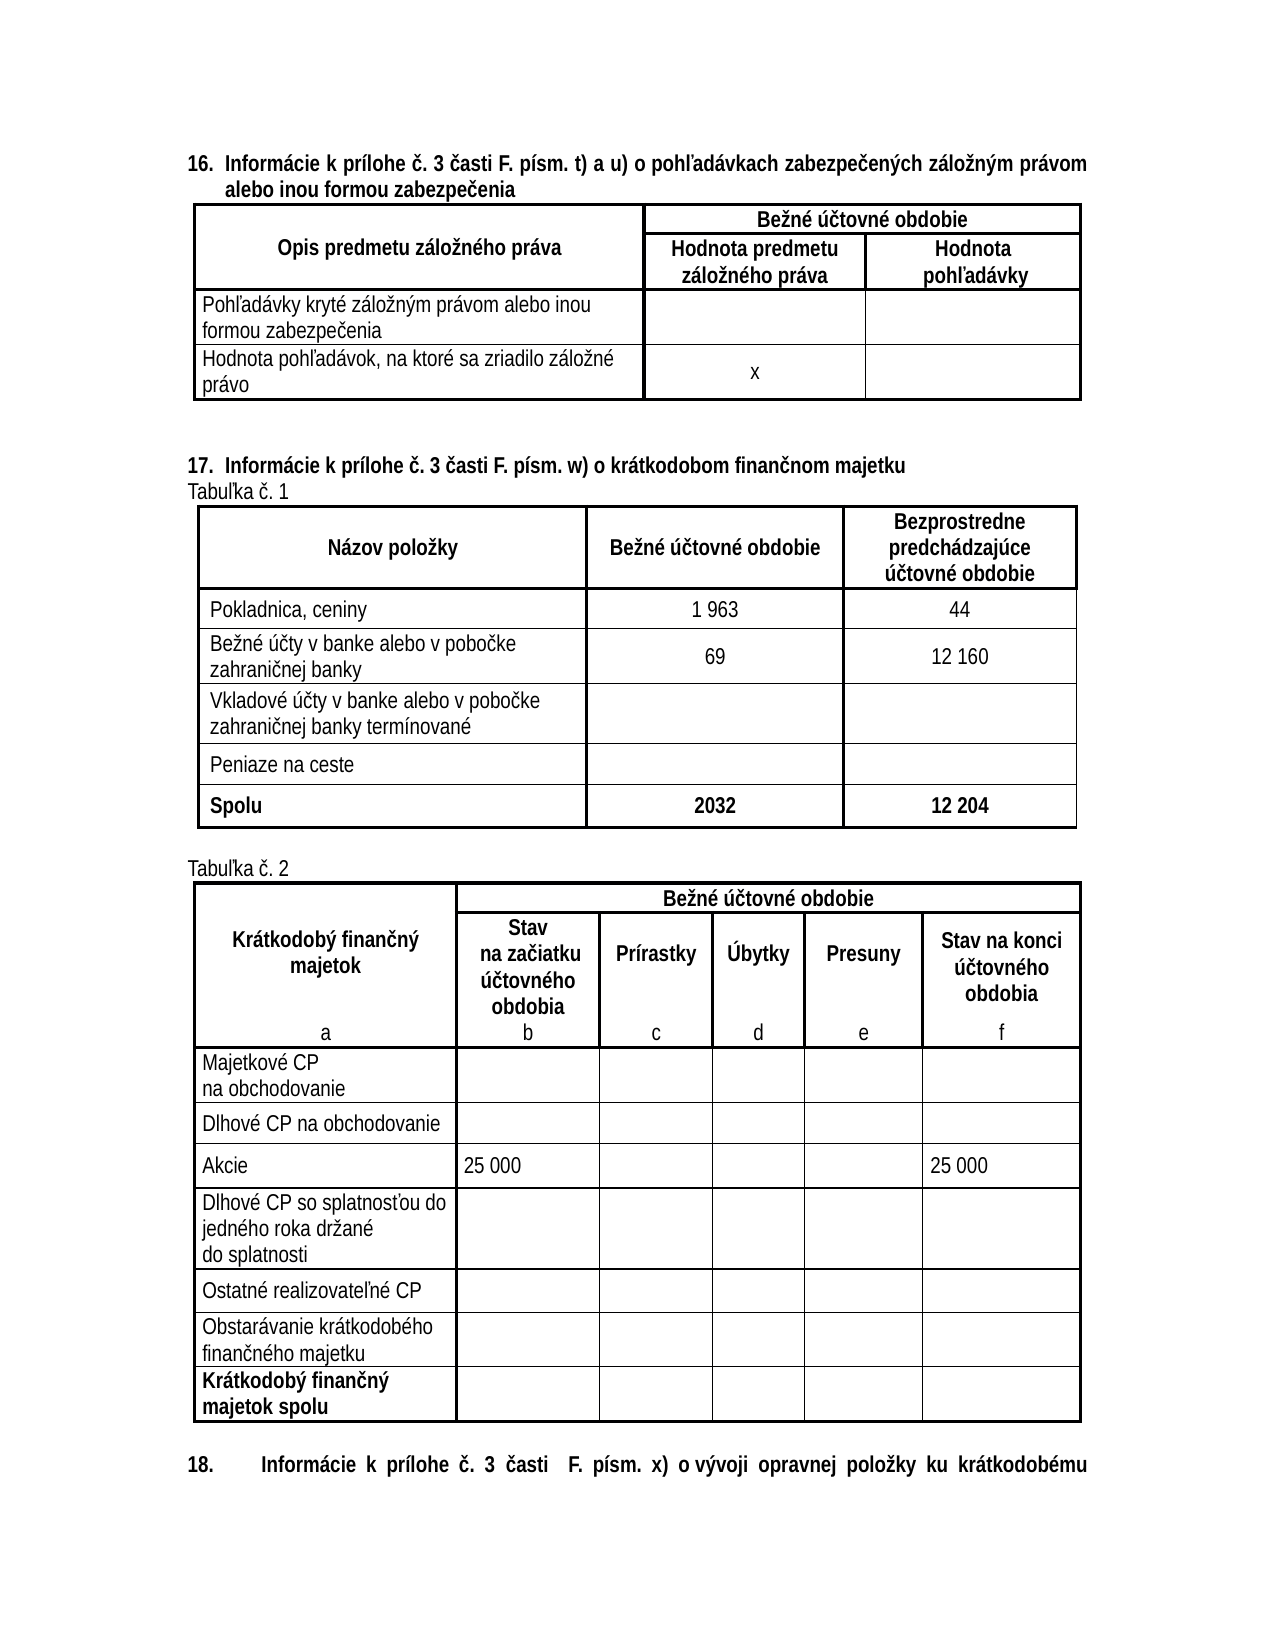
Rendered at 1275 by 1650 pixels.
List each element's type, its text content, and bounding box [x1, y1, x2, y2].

table_cell [713, 1144, 804, 1187]
table_cell [600, 1270, 712, 1312]
table_cell [805, 1144, 922, 1187]
table_cell 12 204 [845, 785, 1076, 826]
table_cell 1 963 [588, 590, 842, 628]
table_cell x [646, 345, 865, 398]
table_cell [845, 684, 1076, 743]
table_cell Vkladové účty v banke alebo v pobočke zahraničnej banky termínované [200, 684, 585, 743]
table_header Bezprostredne predchádzajúce účtovné obdobie [845, 508, 1075, 587]
table_cell [805, 1313, 922, 1366]
table_cell Stav na konci účtovného obdobia [924, 914, 1079, 1019]
table_cell [923, 1313, 1079, 1366]
table_cell 25 000 [458, 1144, 599, 1187]
table_cell Majetkové CP na obchodovanie [196, 1049, 455, 1102]
table_cell a [196, 1019, 455, 1046]
table_cell Hodnota pohľadávok, na ktoré sa zriadilo záložné právo [196, 345, 642, 398]
table_cell [600, 1313, 712, 1366]
table_cell [923, 1049, 1079, 1102]
table_cell [713, 1049, 804, 1102]
table_cell Prírastky [601, 914, 711, 1019]
table_cell Úbytky [714, 914, 803, 1019]
text 18. Informácie k prílohe č. 3 časti F. písm. x) o vývoji opravnej položky ku krátkodobému [187, 1451, 1087, 1478]
table_header Bežné účtovné obdobie [588, 508, 842, 587]
table_cell [713, 1103, 804, 1143]
table_cell [713, 1313, 804, 1366]
table_cell [458, 1367, 599, 1419]
text 16. Informácie k prílohe č. 3 časti F. písm. t) a u) o pohľadávkach zabezpečených záložným právom alebo inou formou zabezpečenia [187, 150, 1087, 203]
table_cell d [714, 1019, 803, 1046]
table_cell Ostatné realizovateľné CP [196, 1270, 455, 1312]
table_cell Dlhové CP na obchodovanie [196, 1103, 455, 1143]
table_cell [588, 684, 842, 743]
text 17. Informácie k prílohe č. 3 časti F. písm. w) o krátkodobom finančnom majetku [187, 452, 1087, 478]
table_cell [458, 1270, 599, 1312]
table_cell [866, 345, 1079, 398]
text Tabuľka č. 2 [187, 855, 1087, 881]
table_cell [458, 1189, 599, 1268]
table_cell [923, 1270, 1079, 1312]
table_cell Stav na začiatku účtovného obdobia [458, 914, 598, 1019]
table_cell [600, 1144, 712, 1187]
table_cell [923, 1189, 1079, 1268]
table_header Krátkodobý finančný majetok [196, 885, 455, 1019]
table_cell [845, 744, 1076, 784]
table_cell [805, 1103, 922, 1143]
table_cell [458, 1103, 599, 1143]
table_cell [713, 1367, 804, 1419]
table_cell Dlhové CP so splatnosťou do jedného roka držané do splatnosti [196, 1189, 455, 1268]
text Tabuľka č. 1 [187, 478, 1087, 504]
table_cell [713, 1189, 804, 1268]
table_cell 2032 [588, 785, 842, 826]
table_cell Spolu [200, 785, 585, 826]
table_cell 25 000 [923, 1144, 1079, 1187]
table_cell Hodnota pohľadávky [867, 235, 1079, 288]
table_cell [805, 1270, 922, 1312]
table_cell [600, 1367, 712, 1419]
table_header Bežné účtovné obdobie [646, 206, 1079, 232]
table_cell b [458, 1019, 598, 1046]
table_cell [600, 1103, 712, 1143]
table_header Bežné účtovné obdobie [458, 885, 1079, 911]
table_cell Peniaze na ceste [200, 744, 585, 784]
table_cell Obstarávanie krátkodobého finančného majetku [196, 1313, 455, 1366]
table_cell [458, 1049, 599, 1102]
table_cell c [601, 1019, 711, 1046]
table_cell [646, 291, 865, 344]
table_cell Hodnota predmetu záložného práva [646, 235, 864, 288]
table_cell Krátkodobý finančný majetok spolu [196, 1367, 455, 1419]
table_cell [600, 1189, 712, 1268]
table_cell [713, 1270, 804, 1312]
table_cell Pokladnica, ceniny [200, 590, 585, 628]
table_cell 44 [845, 590, 1076, 628]
table_cell [600, 1049, 712, 1102]
table_cell [458, 1313, 599, 1366]
table_cell [923, 1367, 1079, 1419]
table_cell [588, 744, 842, 784]
table_cell f [924, 1019, 1079, 1046]
table_cell 12 160 [845, 629, 1076, 683]
table_cell Presuny [806, 914, 921, 1019]
table_cell Pohľadávky kryté záložným právom alebo inou formou zabezpečenia [196, 291, 642, 344]
table_header Opis predmetu záložného práva [196, 206, 642, 288]
table_cell [866, 291, 1079, 344]
table_cell [805, 1189, 922, 1268]
table_cell [805, 1049, 922, 1102]
table_cell e [806, 1019, 921, 1046]
table_header Názov položky [200, 508, 585, 587]
table_cell [923, 1103, 1079, 1143]
table_cell 69 [588, 629, 842, 683]
table_cell Bežné účty v banke alebo v pobočke zahraničnej banky [200, 629, 585, 683]
table_cell [805, 1367, 922, 1419]
table_cell Akcie [196, 1144, 455, 1187]
